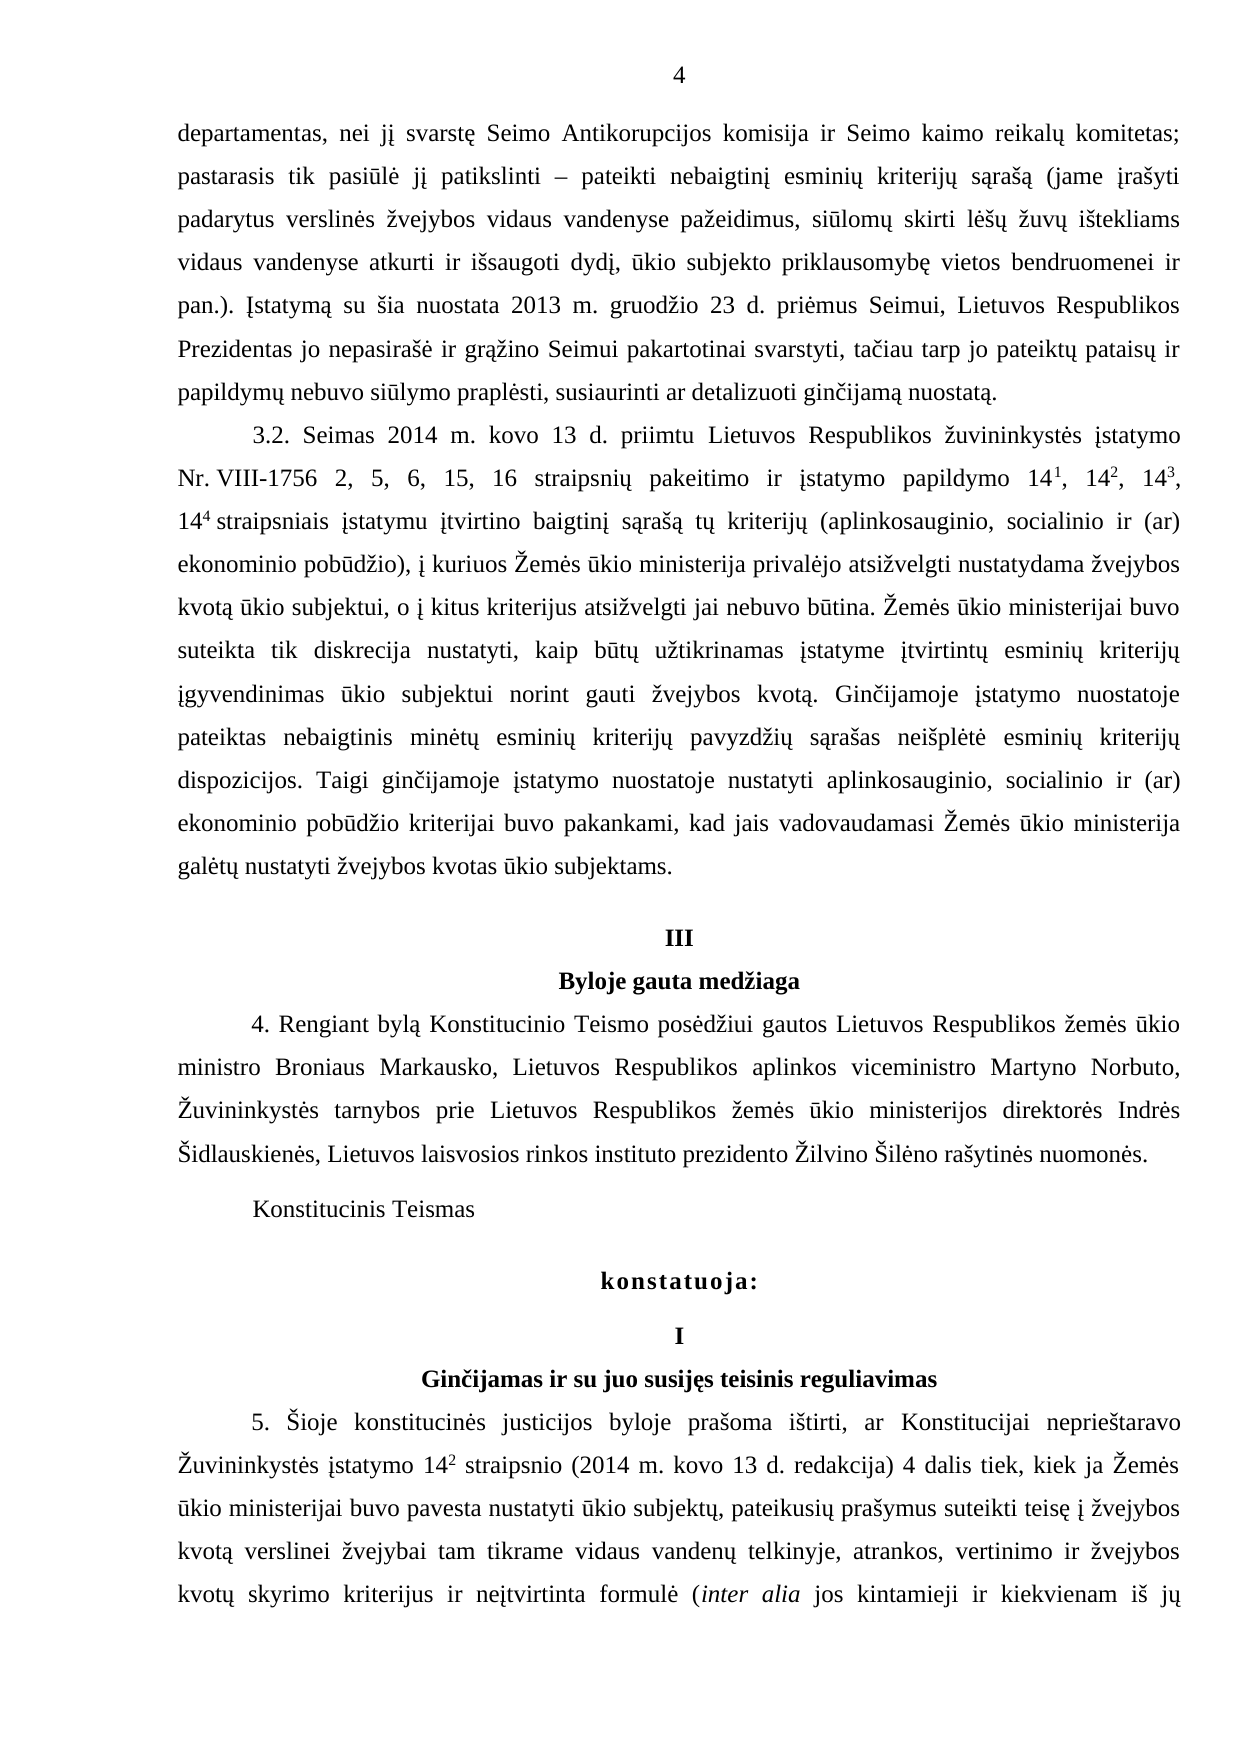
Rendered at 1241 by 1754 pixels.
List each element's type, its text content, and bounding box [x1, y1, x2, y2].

text 3.2. Seimas 2014 m. kovo 13 d. priimtu Lietuvos Respublikos žuvininkystės įstatymo Nr. VIII-1756 2, 5, 6, 15, 16 straipsnių pakeitimo ir įstatymo papildymo 141, 142, 143, 144 straipsniais įstatymu įtvirtino baigtinį sąrašą tų kriterijų (aplinkosauginio, socialinio ir (ar) ekonominio pobūdžio), į kuriuos Žemės ūkio ministerija privalėjo atsižvelgti nustatydama žvejybos kvotą ūkio subjektui, o į kitus kriterijus atsižvelgti jai nebuvo būtina. Žemės ūkio ministerijai buvo suteikta tik diskrecija nustatyti, kaip būtų užtikrinamas įstatyme įtvirtintų esminių kriterijų įgyvendinimas ūkio subjektui norint gauti žvejybos kvotą. Ginčijamoje įstatymo nuostatoje pateiktas nebaigtinis minėtų esminių kriterijų pavyzdžių sąrašas neišplėtė esminių kriterijų dispozicijos. Taigi ginčijamoje įstatymo nuostatoje nustatyti aplinkosauginio, socialinio ir (ar) ekonominio pobūdžio kriterijai buvo pakankami, kad jais vadovaudamasi Žemės ūkio ministerija galėtų nustatyti žvejybos kvotas ūkio subjektams. [177, 420, 1181, 880]
text konstatuoja: [177, 1266, 1181, 1294]
text III [177, 923, 1181, 952]
text I [177, 1321, 1181, 1349]
text Ginčijamas ir su juo susijęs teisinis reguliavimas [177, 1364, 1181, 1393]
text departamentas, nei jį svarstę Seimo Antikorupcijos komisija ir Seimo kaimo reikalų komitetas; pastarasis tik pasiūlė jį patikslinti – pateikti nebaigtinį esminių kriterijų sąrašą (jame įrašyti padarytus verslinės žvejybos vidaus vandenyse pažeidimus, siūlomų skirti lėšų žuvų ištekliams vidaus vandenyse atkurti ir išsaugoti dydį, ūkio subjekto priklausomybę vietos bendruomenei ir pan.). Įstatymą su šia nuostata 2013 m. gruodžio 23 d. priėmus Seimui, Lietuvos Respublikos Prezidentas jo nepasirašė ir grąžino Seimui pakartotinai svarstyti, tačiau tarp jo pateiktų pataisų ir papildymų nebuvo siūlymo praplėsti, susiaurinti ar detalizuoti ginčijamą nuostatą. [177, 118, 1181, 406]
text Byloje gauta medžiaga [177, 966, 1181, 995]
text 4. Rengiant bylą Konstitucinio Teismo posėdžiui gautos Lietuvos Respublikos žemės ūkio ministro Broniaus Markausko, Lietuvos Respublikos aplinkos viceministro Martyno Norbuto, Žuvininkystės tarnybos prie Lietuvos Respublikos žemės ūkio ministerijos direktorės Indrės Šidlauskienės, Lietuvos laisvosios rinkos instituto prezidento Žilvino Šilėno rašytinės nuomonės. [177, 1009, 1181, 1167]
text 5. Šioje konstitucinės justicijos byloje prašoma ištirti, ar Konstitucijai neprieštaravo Žuvininkystės įstatymo 142 straipsnio (2014 m. kovo 13 d. redakcija) 4 dalis tiek, kiek ja Žemės ūkio ministerijai buvo pavesta nustatyti ūkio subjektų, pateikusių prašymus suteikti teisę į žvejybos kvotą verslinei žvejybai tam tikrame vidaus vandenų telkinyje, atrankos, vertinimo ir žvejybos kvotų skyrimo kriterijus ir neįtvirtinta formulė (inter alia jos kintamieji ir kiekvienam iš jų [177, 1407, 1181, 1608]
text Konstitucinis Teismas [177, 1194, 1181, 1223]
